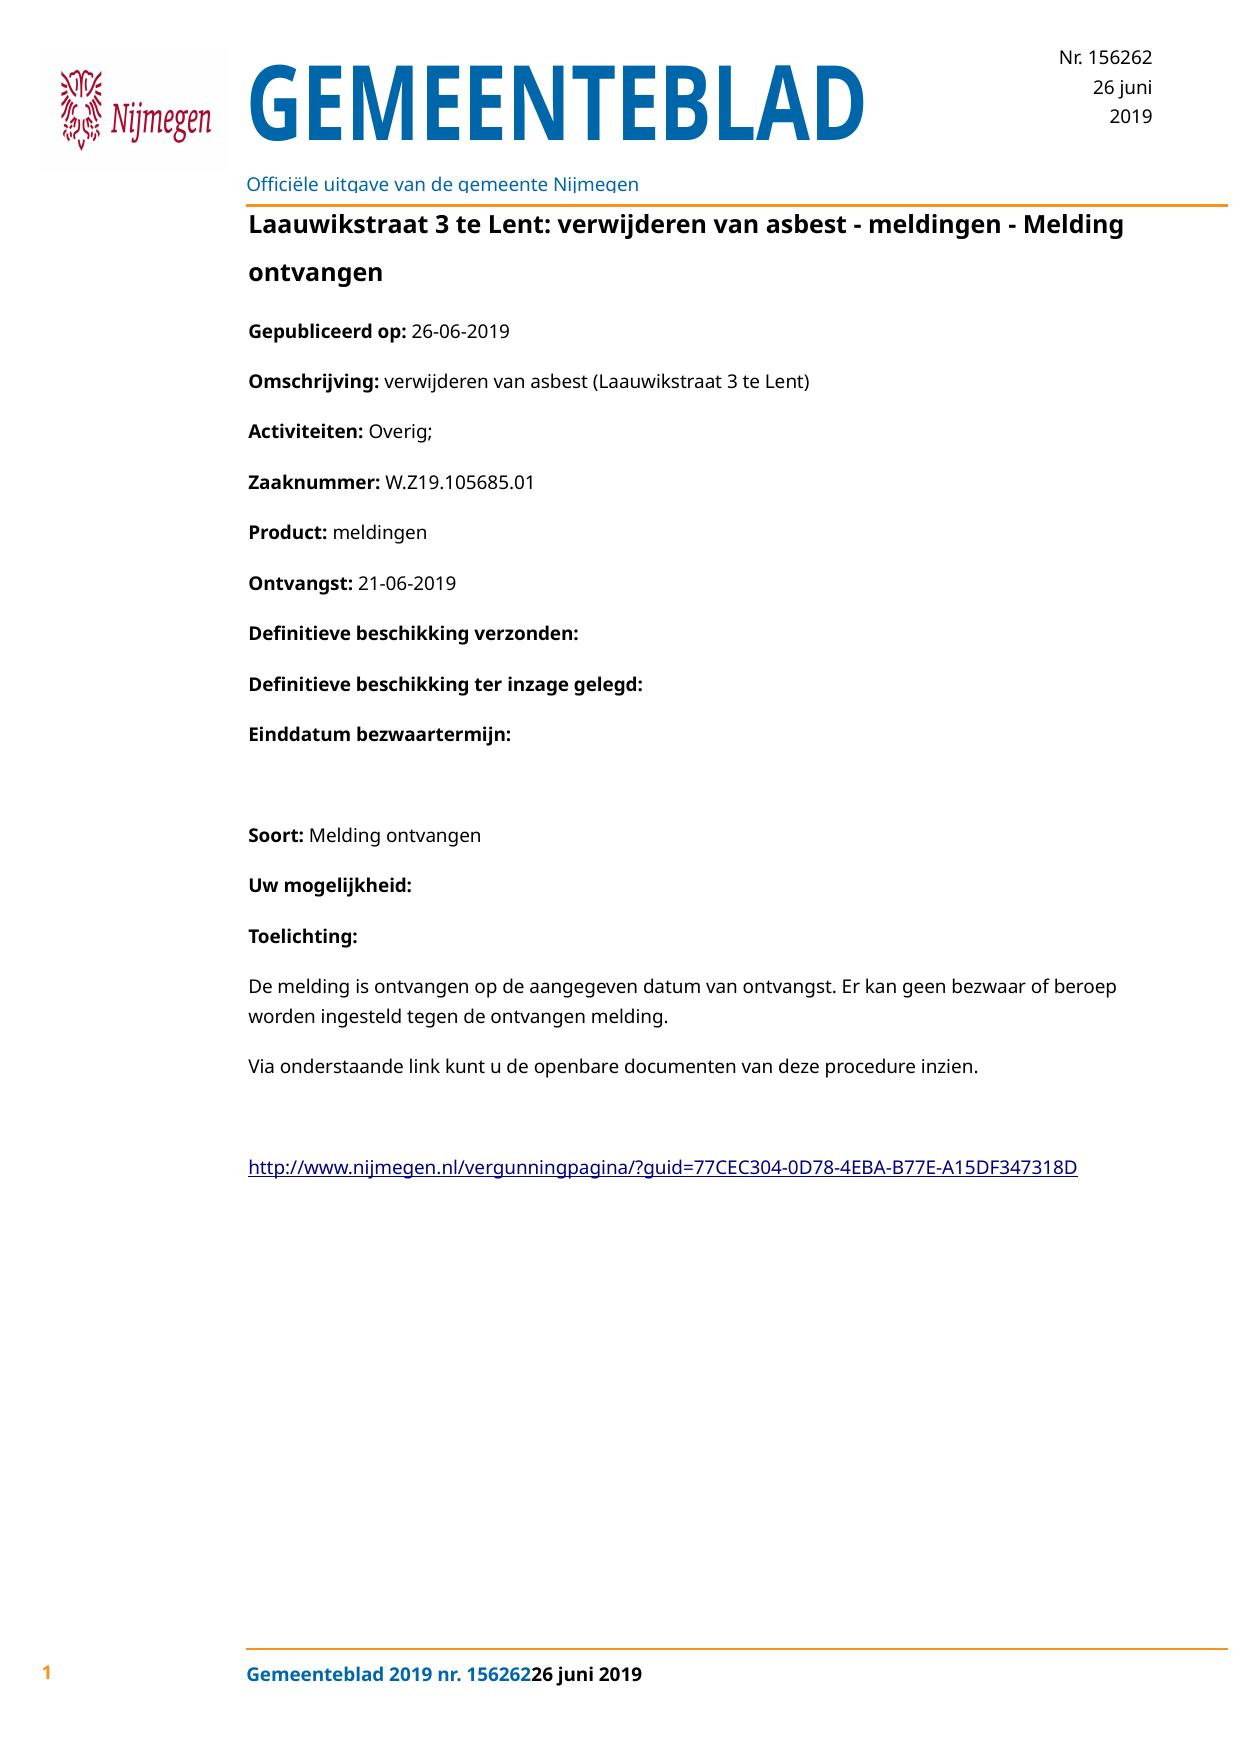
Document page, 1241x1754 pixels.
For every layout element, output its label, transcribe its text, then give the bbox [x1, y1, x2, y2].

text Soort: Melding ontvangen [248, 822, 1152, 848]
text Ontvangst: 21-06-2019 [248, 570, 1152, 596]
text Gepubliceerd op: 26-06-2019 [248, 318, 1152, 344]
text Definitieve beschikking ter inzage gelegd: [248, 671, 1152, 697]
text Definitieve beschikking verzonden: [248, 620, 1152, 646]
text http://www.nijmegen.nl/vergunningpagina/?guid=77CEC304-0D78-4EBA-B77E-A15DF347318D [248, 1154, 1152, 1180]
text Laauwikstraat 3 te Lent: verwijderen van asbest - meldingen - Melding ontvangen [248, 207, 1152, 288]
text Product: meldingen [248, 519, 1152, 545]
text Omschrijving: verwijderen van asbest (Laauwikstraat 3 te Lent) [248, 368, 1152, 394]
text Einddatum bezwaartermijn: [248, 721, 1152, 747]
text Activiteiten: Overig; [248, 419, 1152, 444]
text Zaaknummer: W.Z19.105685.01 [248, 469, 1152, 495]
text Toelichting: [248, 923, 1152, 949]
text Via onderstaande link kunt u de openbare documenten van deze procedure inzien. [248, 1053, 1152, 1079]
text De melding is ontvangen op de aangegeven datum van ontvangst. Er kan geen bezwaar of beroep worden ingesteld tegen de ontvangen melding. [248, 973, 1152, 1029]
picture [41, 47, 231, 172]
text Uw mogelijkheid: [248, 872, 1152, 898]
